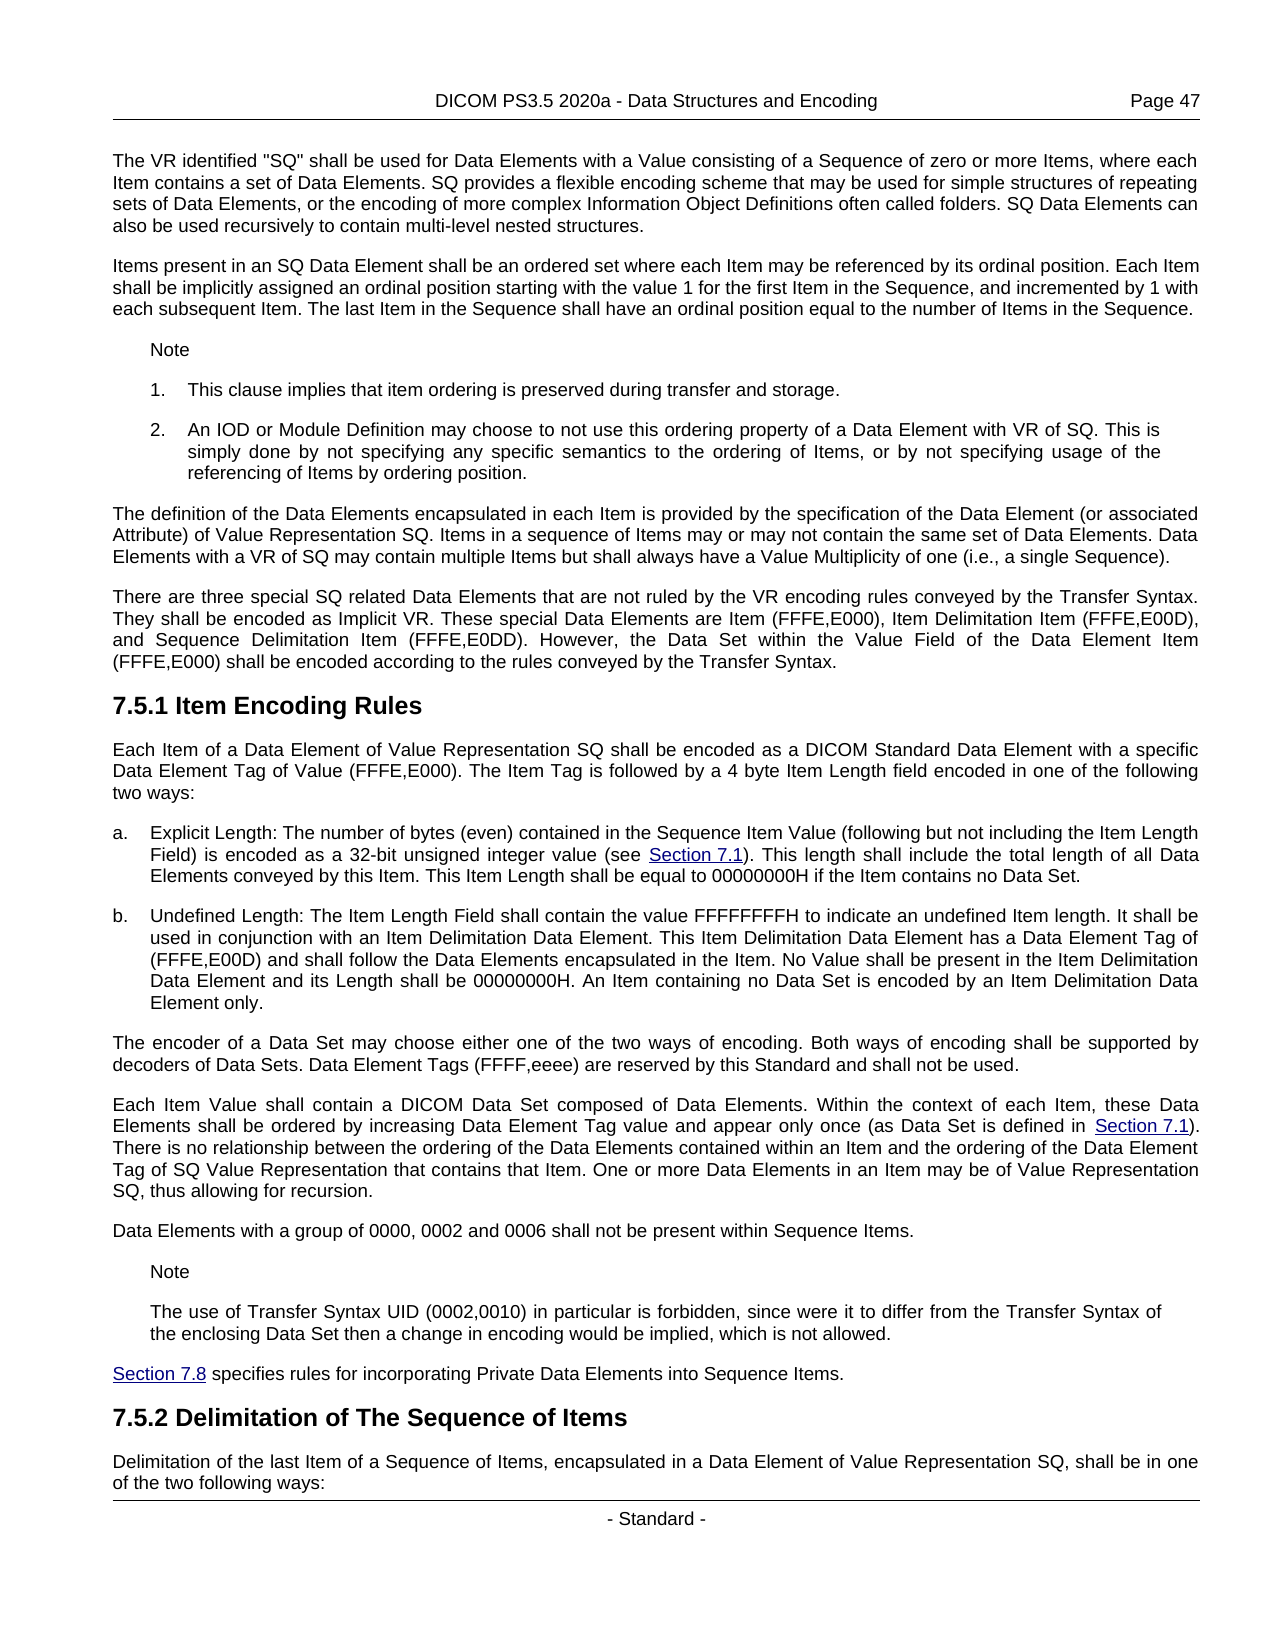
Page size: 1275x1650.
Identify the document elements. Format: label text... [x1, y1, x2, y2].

text 1. This clause implies that item ordering is preserved during transfer and storage. [150, 379, 1162, 400]
text 7.5.2 Delimitation of The Sequence of Items [112, 1403, 1200, 1432]
text The encoder of a Data Set may choose either one of the two ways of encoding. Both ways of encoding shall be supported by decoders of Data Sets. Data Element Tags (FFFF,eeee) are reserved by this Standard and shall not be used. [112, 1032, 1200, 1075]
text Section 7.8 specifies rules for incorporating Private Data Elements into Sequence Items. [112, 1363, 1200, 1384]
text Each Item Value shall contain a DICOM Data Set composed of Data Elements. Within the context of each Item, these Data Elements shall be ordered by increasing Data Element Tag value and appear only once (as Data Set is defined in Section 7.1). There is no relationship between the ordering of the Data Elements contained within an Item and the ordering of the Data Element Tag of SQ Value Representation that contains that Item. One or more Data Elements in an Item may be of Value Representation SQ, thus allowing for recursion. [112, 1094, 1200, 1202]
text The use of Transfer Syntax UID (0002,0010) in particular is forbidden, since were it to differ from the Transfer Syntax of the enclosing Data Set then a change in encoding would be implied, which is not allowed. [150, 1301, 1162, 1344]
text Note [150, 1261, 1162, 1282]
text Note [150, 338, 1162, 360]
text The VR identified "SQ" shall be used for Data Elements with a Value consisting of a Sequence of zero or more Items, where each Item contains a set of Data Elements. SQ provides a flexible encoding scheme that may be used for simple structures of repeating sets of Data Elements, or the encoding of more complex Information Object Definitions often called folders. SQ Data Elements can also be used recursively to contain multi-level nested structures. [112, 150, 1200, 236]
text Delimitation of the last Item of a Sequence of Items, encapsulated in a Data Element of Value Representation SQ, shall be in one of the two following ways: [112, 1451, 1200, 1494]
text The definition of the Data Elements encapsulated in each Item is provided by the specification of the Data Element (or associated Attribute) of Value Representation SQ. Items in a sequence of Items may or may not contain the same set of Data Elements. Data Elements with a VR of SQ may contain multiple Items but shall always have a Value Multiplicity of one (i.e., a single Sequence). [112, 502, 1200, 567]
text 7.5.1 Item Encoding Rules [112, 691, 1200, 720]
text 2. An IOD or Module Definition may choose to not use this ordering property of a Data Element with VR of SQ. This is simply done by not specifying any specific semantics to the ordering of Items, or by not specifying usage of the referencing of Items by ordering position. [150, 419, 1162, 484]
text a. Explicit Length: The number of bytes (even) contained in the Sequence Item Value (following but not including the Item Length Field) is encoded as a 32-bit unsigned integer value (see Section 7.1). This length shall include the total length of all Data Elements conveyed by this Item. This Item Length shall be equal to 00000000H if the Item contains no Data Set. [112, 822, 1200, 887]
text Data Elements with a group of 0000, 0002 and 0006 shall not be present within Sequence Items. [112, 1220, 1200, 1242]
text Each Item of a Data Element of Value Representation SQ shall be encoded as a DICOM Standard Data Element with a specific Data Element Tag of Value (FFFE,E000). The Item Tag is followed by a 4 byte Item Length field encoded in one of the following two ways: [112, 738, 1200, 803]
text Items present in an SQ Data Element shall be an ordered set where each Item may be referenced by its ordinal position. Each Item shall be implicitly assigned an ordinal position starting with the value 1 for the first Item in the Sequence, and incremented by 1 with each subsequent Item. The last Item in the Sequence shall have an ordinal position equal to the number of Items in the Sequence. [112, 255, 1200, 320]
text There are three special SQ related Data Elements that are not ruled by the VR encoding rules conveyed by the Transfer Syntax. They shall be encoded as Implicit VR. These special Data Elements are Item (FFFE,E000), Item Delimitation Item (FFFE,E00D), and Sequence Delimitation Item (FFFE,E0DD). However, the Data Set within the Value Field of the Data Element Item (FFFE,E000) shall be encoded according to the rules conveyed by the Transfer Syntax. [112, 586, 1200, 672]
text b. Undefined Length: The Item Length Field shall contain the value FFFFFFFFH to indicate an undefined Item length. It shall be used in conjunction with an Item Delimitation Data Element. This Item Delimitation Data Element has a Data Element Tag of (FFFE,E00D) and shall follow the Data Elements encapsulated in the Item. No Value shall be present in the Item Delimitation Data Element and its Length shall be 00000000H. An Item containing no Data Set is encoded by an Item Delimitation Data Element only. [112, 905, 1200, 1013]
